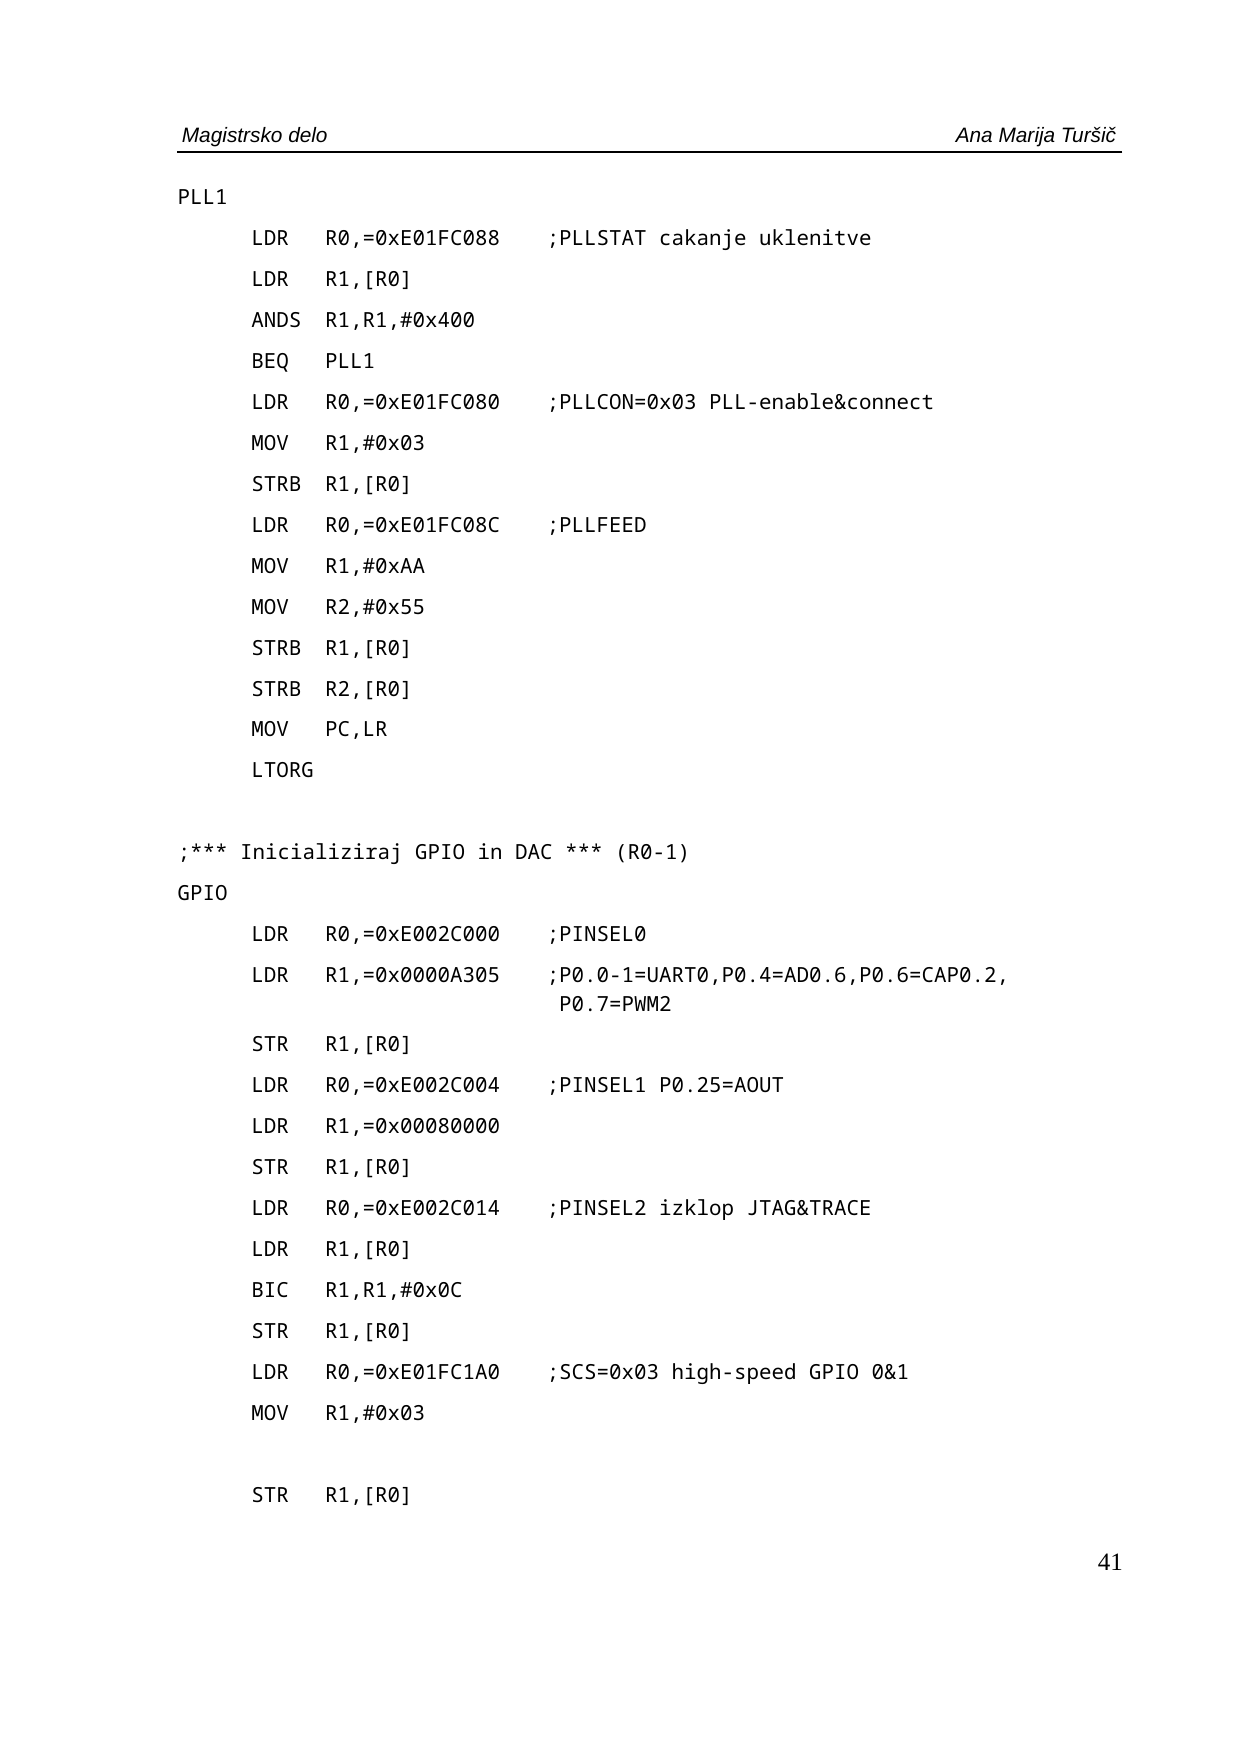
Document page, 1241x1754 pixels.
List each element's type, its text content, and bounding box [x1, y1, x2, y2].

text STR R1,[R0] [177, 1316, 1122, 1344]
text LDR R0,=0xE01FC088 ;PLLSTAT cakanje uklenitve [177, 223, 1122, 252]
text LDR R1,[R0] [177, 1234, 1122, 1263]
text STR R1,[R0] [177, 1029, 1122, 1058]
text ANDS R1,R1,#0x400 [177, 305, 1122, 334]
text BEQ PLL1 [177, 346, 1122, 374]
text LTORG [177, 756, 1122, 784]
text BIC R1,R1,#0x0C [177, 1275, 1122, 1304]
text ;*** Inicializiraj GPIO in DAC *** (R0-1) [177, 837, 1122, 866]
text MOV PC,LR [177, 714, 1122, 743]
text LDR R0,=0xE01FC1A0 ;SCS=0x03 high-speed GPIO 0&1 [177, 1357, 1122, 1386]
text PLL1 [177, 182, 1122, 211]
text LDR R1,[R0] [177, 264, 1122, 293]
text STR R1,[R0] [177, 1152, 1122, 1181]
text LDR R1,=0x0000A305 ;P0.0-1=UART0,P0.4=AD0.6,P0.6=CAP0.2, P0.7=PWM2 [177, 960, 1122, 1017]
text MOV R1,#0x03 [177, 428, 1122, 456]
text LDR R0,=0xE002C000 ;PINSEL0 [177, 919, 1122, 948]
text STRB R1,[R0] [177, 469, 1122, 497]
text LDR R0,=0xE01FC080 ;PLLCON=0x03 PLL-enable&connect [177, 387, 1122, 416]
text MOV R1,#0x03 [177, 1398, 1122, 1426]
text STRB R1,[R0] [177, 633, 1122, 661]
text STRB R2,[R0] [177, 674, 1122, 702]
text GPIO [177, 878, 1122, 907]
text MOV R2,#0x55 [177, 592, 1122, 620]
text LDR R0,=0xE002C004 ;PINSEL1 P0.25=AOUT [177, 1071, 1122, 1099]
text MOV R1,#0xAA [177, 551, 1122, 579]
text STR R1,[R0] [177, 1480, 1122, 1508]
text LDR R0,=0xE01FC08C ;PLLFEED [177, 510, 1122, 538]
text LDR R0,=0xE002C014 ;PINSEL2 izklop JTAG&TRACE [177, 1193, 1122, 1222]
text LDR R1,=0x00080000 [177, 1111, 1122, 1140]
